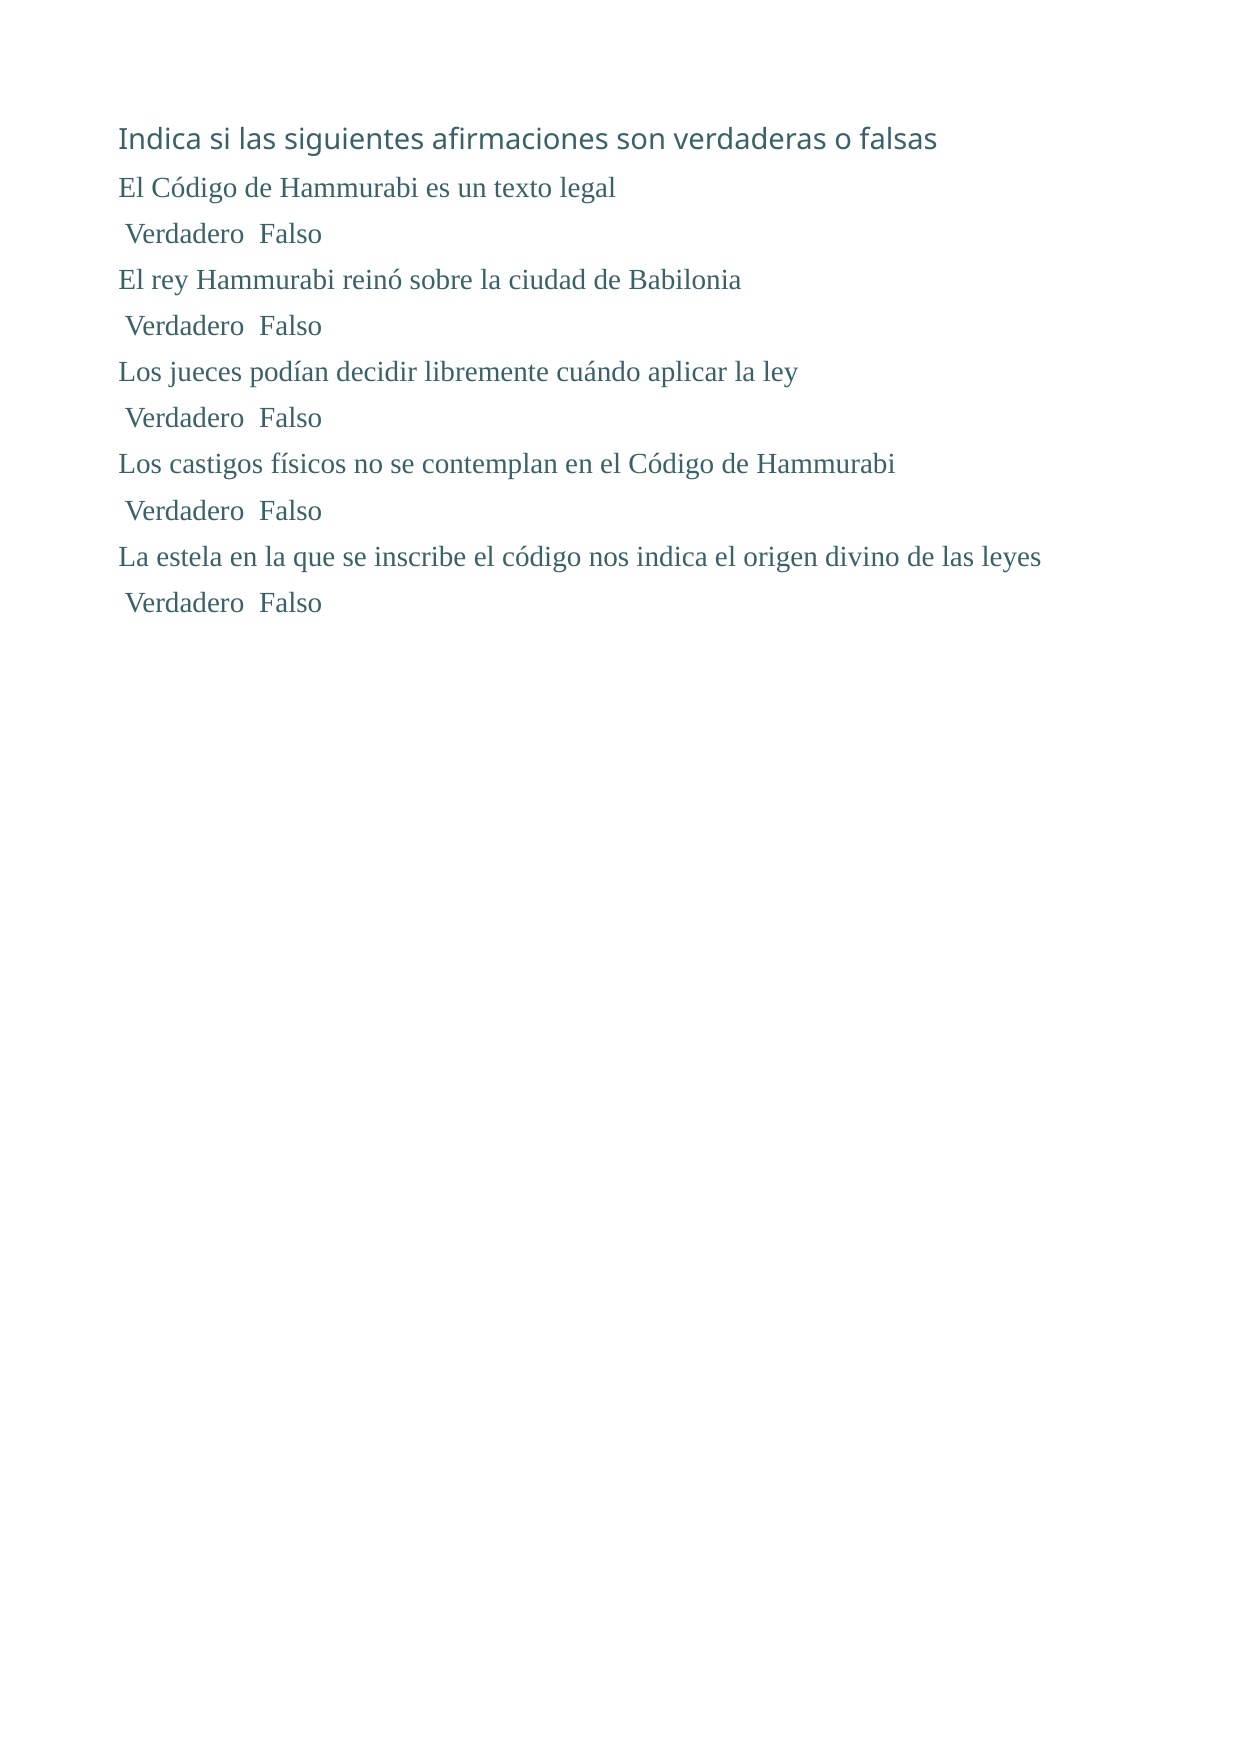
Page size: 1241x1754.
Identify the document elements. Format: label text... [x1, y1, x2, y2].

text Verdadero Falso [118, 308, 1122, 342]
text Verdadero Falso [118, 493, 1122, 526]
text Verdadero Falso [118, 401, 1122, 434]
text La estela en la que se inscribe el código nos indica el origen divino de las leyes [118, 539, 1122, 572]
text Indica si las siguientes afirmaciones son verdaderas o falsas [118, 118, 1122, 158]
text El rey Hammurabi reinó sobre la ciudad de Babilonia [118, 262, 1122, 296]
text Los jueces podían decidir libremente cuándo aplicar la ley [118, 354, 1122, 388]
text Verdadero Falso [118, 585, 1122, 618]
text Verdadero Falso [118, 216, 1122, 250]
text El Código de Hammurabi es un texto legal [118, 170, 1122, 204]
text Los castigos físicos no se contemplan en el Código de Hammurabi [118, 447, 1122, 480]
